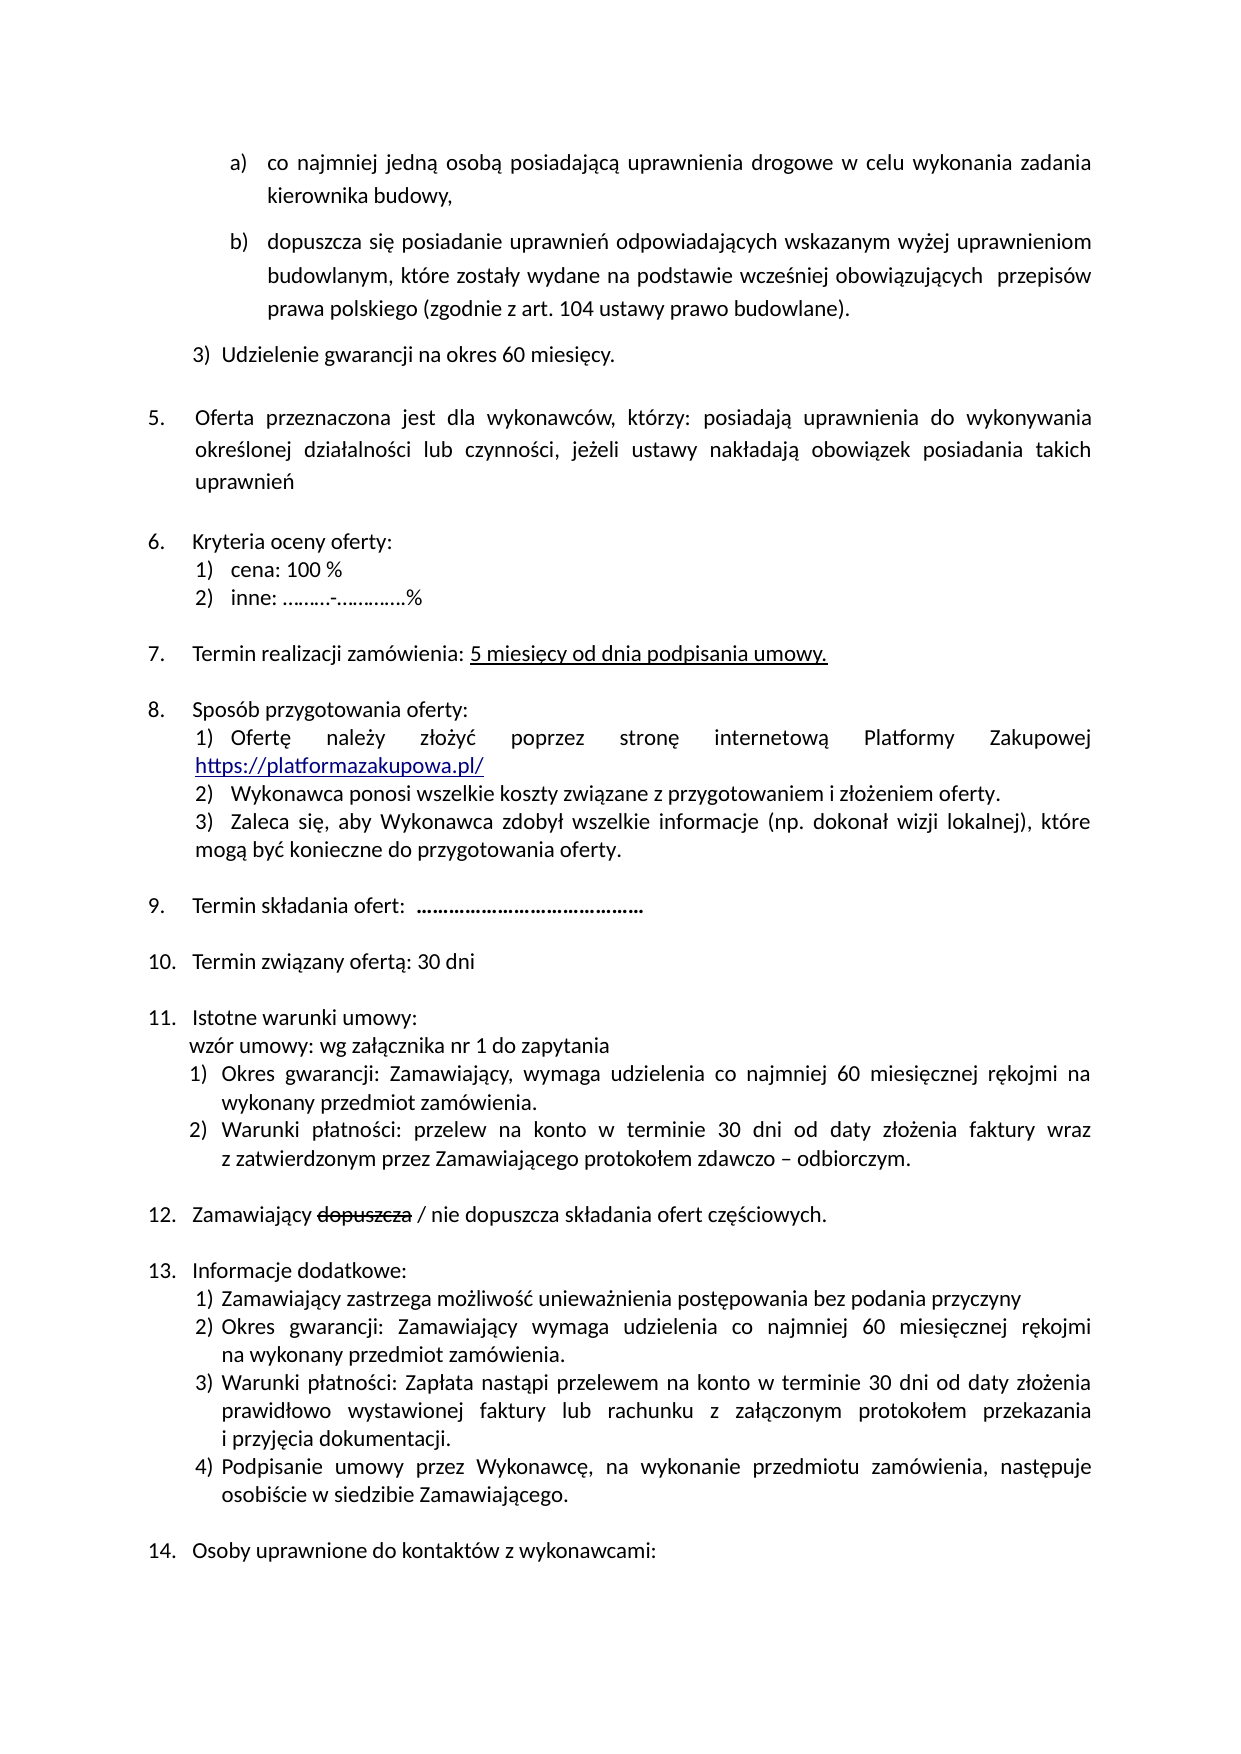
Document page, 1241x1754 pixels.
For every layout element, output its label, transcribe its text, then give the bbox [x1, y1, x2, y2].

list Sposób przygotowania oferty: [148, 695, 1093, 723]
list dopuszcza się posiadanie uprawnień odpowiadających wskazanym wyżej uprawnieniom budowlanym, które zostały wydane na podstawie wcześniej obowiązujących przepisów prawa polskiego (zgodnie z art. 104 ustawy prawo budowlane). [229, 227, 1093, 322]
text wzór umowy: wg załącznika nr 1 do zapytania [189, 1032, 1093, 1059]
list Osoby uprawnione do kontaktów z wykonawcami: [148, 1536, 1093, 1564]
list Kryteria oceny oferty: [148, 527, 1093, 555]
list Warunki płatności: przelew na konto w terminie 30 dni od daty złożenia faktury wraz z zatwierdzonym przez Zamawiającego protokołem zdawczo – odbiorczym. [189, 1116, 1093, 1172]
list Istotne warunki umowy: [148, 1003, 1093, 1032]
list Oferta przeznaczona jest dla wykonawców, którzy: posiadają uprawnienia do wykonywania określonej działalności lub czynności, jeżeli ustawy nakładają obowiązek posiadania takich uprawnień [148, 403, 1093, 495]
list Warunki płatności: Zapłata nastąpi przelewem na konto w terminie 30 dni od daty złożenia prawidłowo wystawionej faktury lub rachunku z załączonym protokołem przekazania i przyjęcia dokumentacji. [195, 1368, 1093, 1452]
list Termin związany ofertą: 30 dni [148, 947, 1093, 976]
list Okres gwarancji: Zamawiający, wymaga udzielenia co najmniej 60 miesięcznej rękojmi na wykonany przedmiot zamówienia. [189, 1059, 1093, 1116]
list Termin realizacji zamówienia: 5 miesięcy od dnia podpisania umowy. [148, 639, 1093, 667]
list Informacje dodatkowe: [148, 1256, 1093, 1284]
list Okres gwarancji: Zamawiający wymaga udzielenia co najmniej 60 miesięcznej rękojmi na wykonany przedmiot zamówienia. [195, 1312, 1093, 1368]
list Udzielenie gwarancji na okres 60 miesięcy. [192, 340, 1093, 368]
list Wykonawca ponosi wszelkie koszty związane z przygotowaniem i złożeniem oferty. [195, 779, 1093, 807]
list co najmniej jedną osobą posiadającą uprawnienia drogowe w celu wykonania zadania kierownika budowy, [229, 148, 1093, 209]
list inne: ………-………….% [195, 583, 1093, 611]
list Zaleca się, aby Wykonawca zdobył wszelkie informacje (np. dokonał wizji lokalnej), które mogą być konieczne do przygotowania oferty. [195, 807, 1093, 863]
list Zamawiający zastrzega możliwość unieważnienia postępowania bez podania przyczyny [195, 1284, 1093, 1312]
list cena: 100 % [195, 555, 1093, 583]
list Zamawiający dopuszcza / nie dopuszcza składania ofert częściowych. [148, 1200, 1093, 1228]
list Podpisanie umowy przez Wykonawcę, na wykonanie przedmiotu zamówienia, następuje osobiście w siedzibie Zamawiającego. [195, 1452, 1093, 1508]
list Termin składania ofert: …………………………………… [148, 891, 1093, 919]
list Ofertę należy złożyć poprzez stronę internetową Platformy Zakupowej https://platformazakupowa.pl/ [195, 723, 1093, 779]
